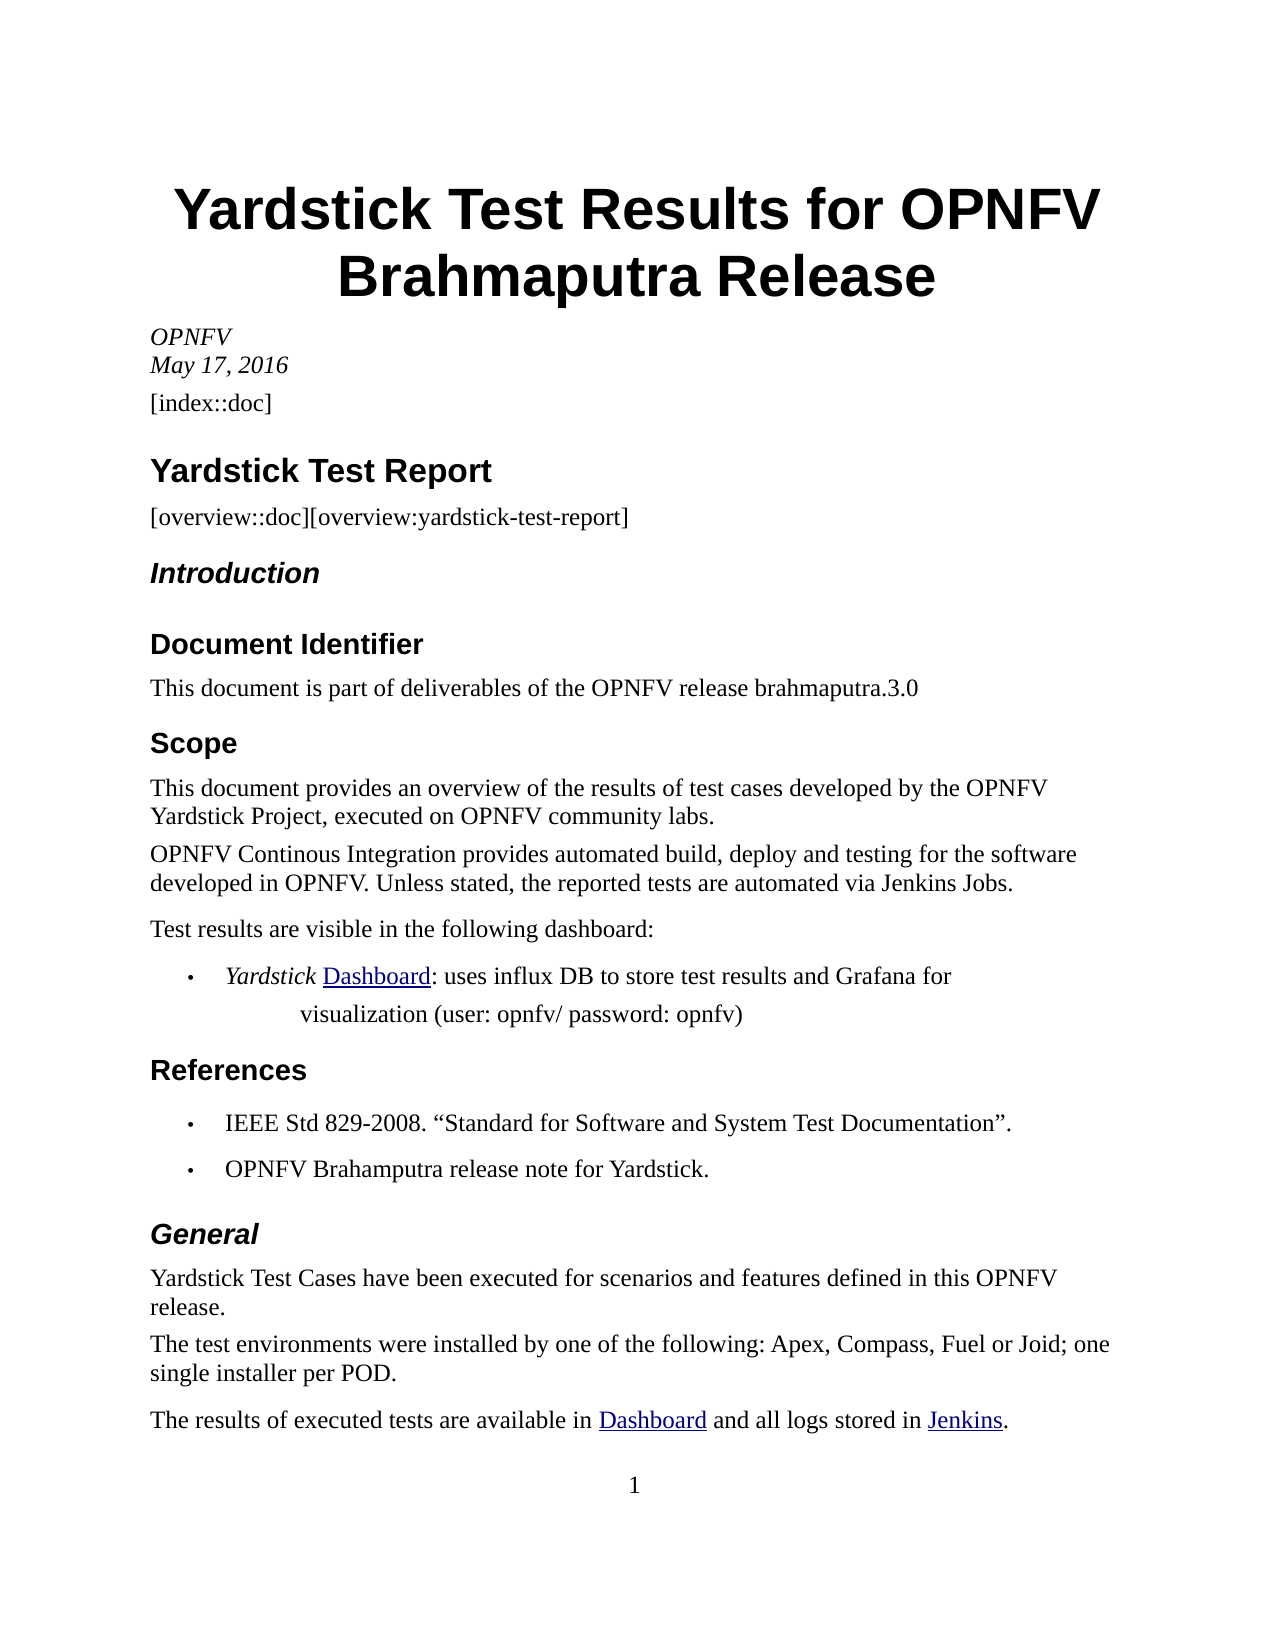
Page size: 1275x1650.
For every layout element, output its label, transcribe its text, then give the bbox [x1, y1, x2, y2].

text Test results are visible in the following dashboard: [150, 914, 1125, 943]
text This document is part of deliverables of the OPNFV release brahmaputra.3.0 [150, 673, 1125, 702]
text Yardstick Test Cases have been executed for scenarios and features defined in this OPNFV release. [150, 1263, 1125, 1321]
list visualization (user: opnfv/ password: opnfv) [262, 999, 1125, 1028]
text OPNFV [150, 322, 1125, 350]
list IEEE Std 829-2008. “Standard for Software and System Test Documentation”. [187, 1108, 1125, 1136]
text This document provides an overview of the results of test cases developed by the OPNFV Yardstick Project, executed on OPNFV community labs. [150, 773, 1125, 830]
text [overview::doc][overview:yardstick-test-report] [150, 502, 1125, 531]
subtitle Document Identifier [150, 627, 1125, 660]
title Yardstick Test Results for OPNFV Brahmaputra Release [150, 175, 1125, 309]
list Yardstick Dashboard: uses influx DB to store test results and Grafana for [187, 961, 1125, 990]
subtitle Introduction [150, 556, 1125, 589]
list OPNFV Brahamputra release note for Yardstick. [187, 1154, 1125, 1183]
text The results of executed tests are available in Dashboard and all logs stored in Jenkins. [150, 1405, 1125, 1434]
subtitle Yardstick Test Report [150, 451, 1125, 489]
text The test environments were installed by one of the following: Apex, Compass, Fuel or Joid; one single installer per POD. [150, 1329, 1125, 1387]
text OPNFV Continous Integration provides automated build, deploy and testing for the software developed in OPNFV. Unless stated, the reported tests are automated via Jenkins Jobs. [150, 839, 1125, 897]
text [index::doc] [150, 388, 1125, 417]
text May 17, 2016 [150, 350, 1125, 379]
subtitle Scope [150, 727, 1125, 760]
subtitle General [150, 1217, 1125, 1251]
subtitle References [150, 1053, 1125, 1086]
